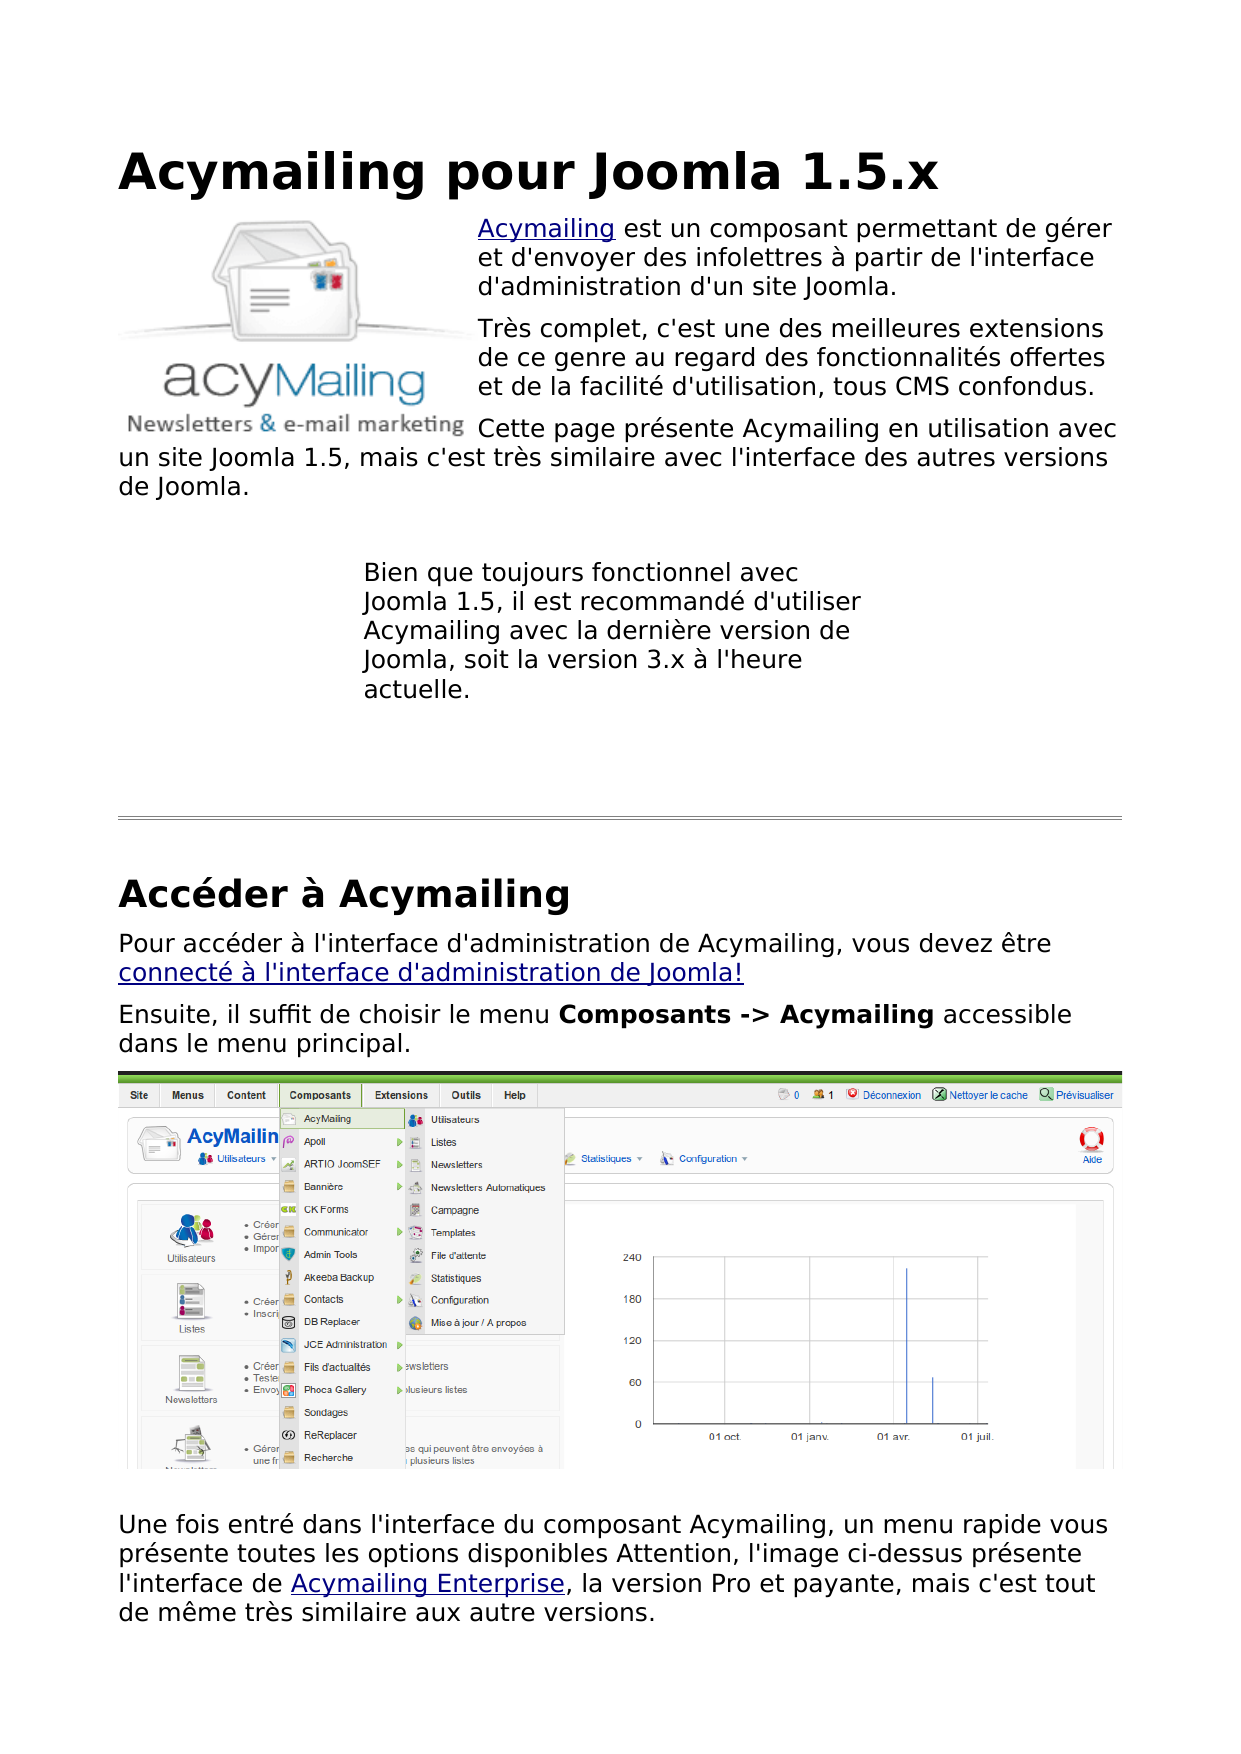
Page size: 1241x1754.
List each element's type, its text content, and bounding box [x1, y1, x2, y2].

text Ensuite, il suffit de choisir le menu Composants -> Acymailing accessible dans le menu principal. [118, 1000, 1122, 1058]
subtitle Accéder à Acymailing [118, 873, 1122, 917]
text Très complet, c'est une des meilleures extensions de ce genre au regard des fonctionnalités offertes et de la facilité d'utilisation, tous CMS confondus. [478, 314, 1122, 401]
picture [118, 213, 478, 441]
text Une fois entré dans l'interface du composant Acymailing, un menu rapide vous présente toutes les options disponibles Attention, l'image ci-dessus présente l'interface de Acymailing Enterprise, la version Pro et payante, mais c'est tout de même très similaire aux autre versions. [118, 1511, 1122, 1627]
picture [118, 1071, 1123, 1469]
subtitle Acymailing pour Joomla 1.5.x [118, 143, 1122, 201]
text Acymailing est un composant permettant de gérer et d'envoyer des infolettres à partir de l'interface d'administration d'un site Joomla. [478, 214, 1122, 301]
text Cette page présente Acymailing en utilisation avec un site Joomla 1.5, mais c'est très similaire avec l'interface des autres versions de Joomla. [118, 414, 1122, 501]
table_header Bien que toujours fonctionnel avec Joomla 1.5, il est recommandé d'utiliser Acymailing avec la dernière version de Joomla, soit la version 3.x à l'heure actuelle. [328, 523, 912, 739]
text Pour accéder à l'interface d'administration de Acymailing, vous devez être connecté à l'interface d'administration de Joomla! [118, 929, 1122, 988]
